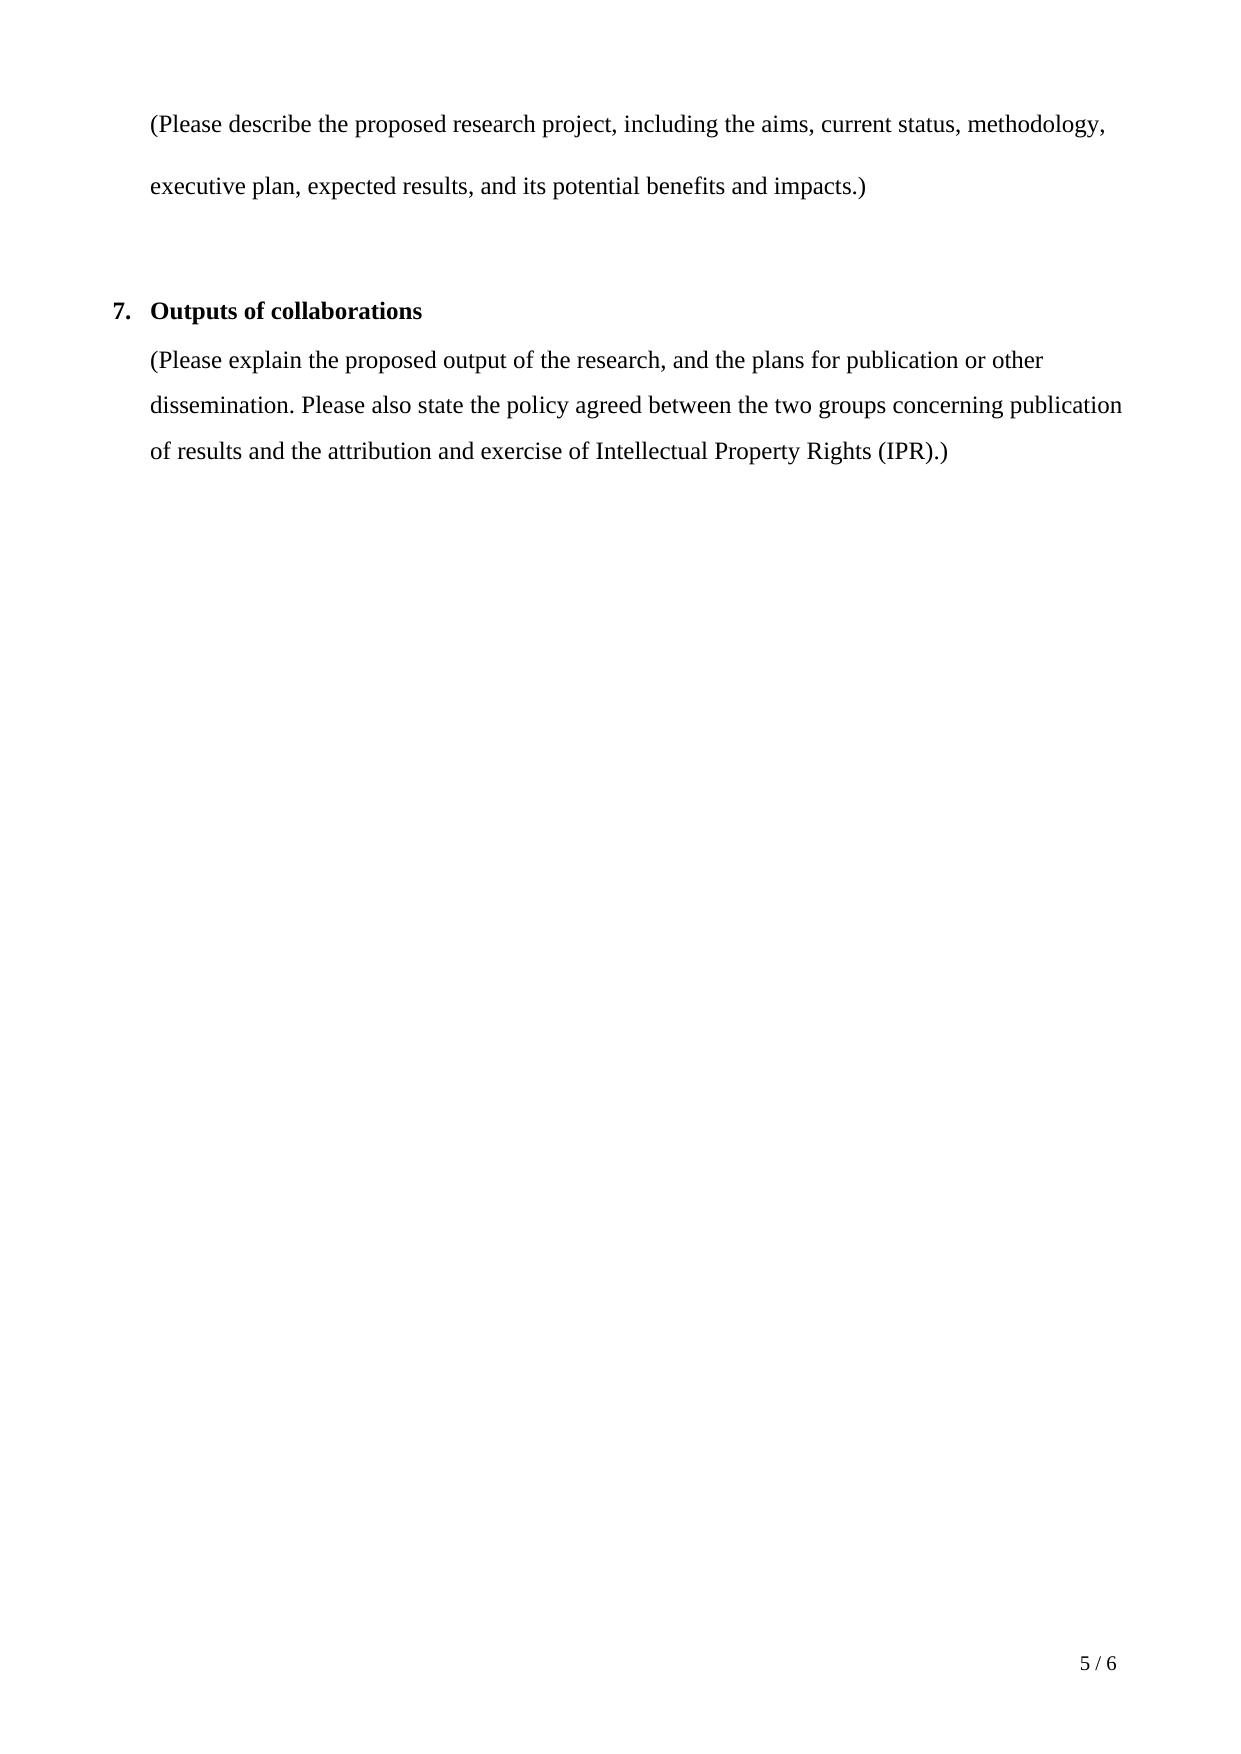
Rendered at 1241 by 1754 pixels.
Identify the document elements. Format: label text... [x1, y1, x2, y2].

text (Please describe the proposed research project, including the aims, current status, methodology, executive plan, expected results, and its potential benefits and impacts.) [150, 81, 1128, 206]
list Outputs of collaborations [112, 269, 1128, 331]
text (Please explain the proposed output of the research, and the plans for publication or other dissemination. Please also state the policy agreed between the two groups concerning publication of results and the attribution and exercise of Intellectual Property Rights (IPR).) [150, 331, 1128, 469]
